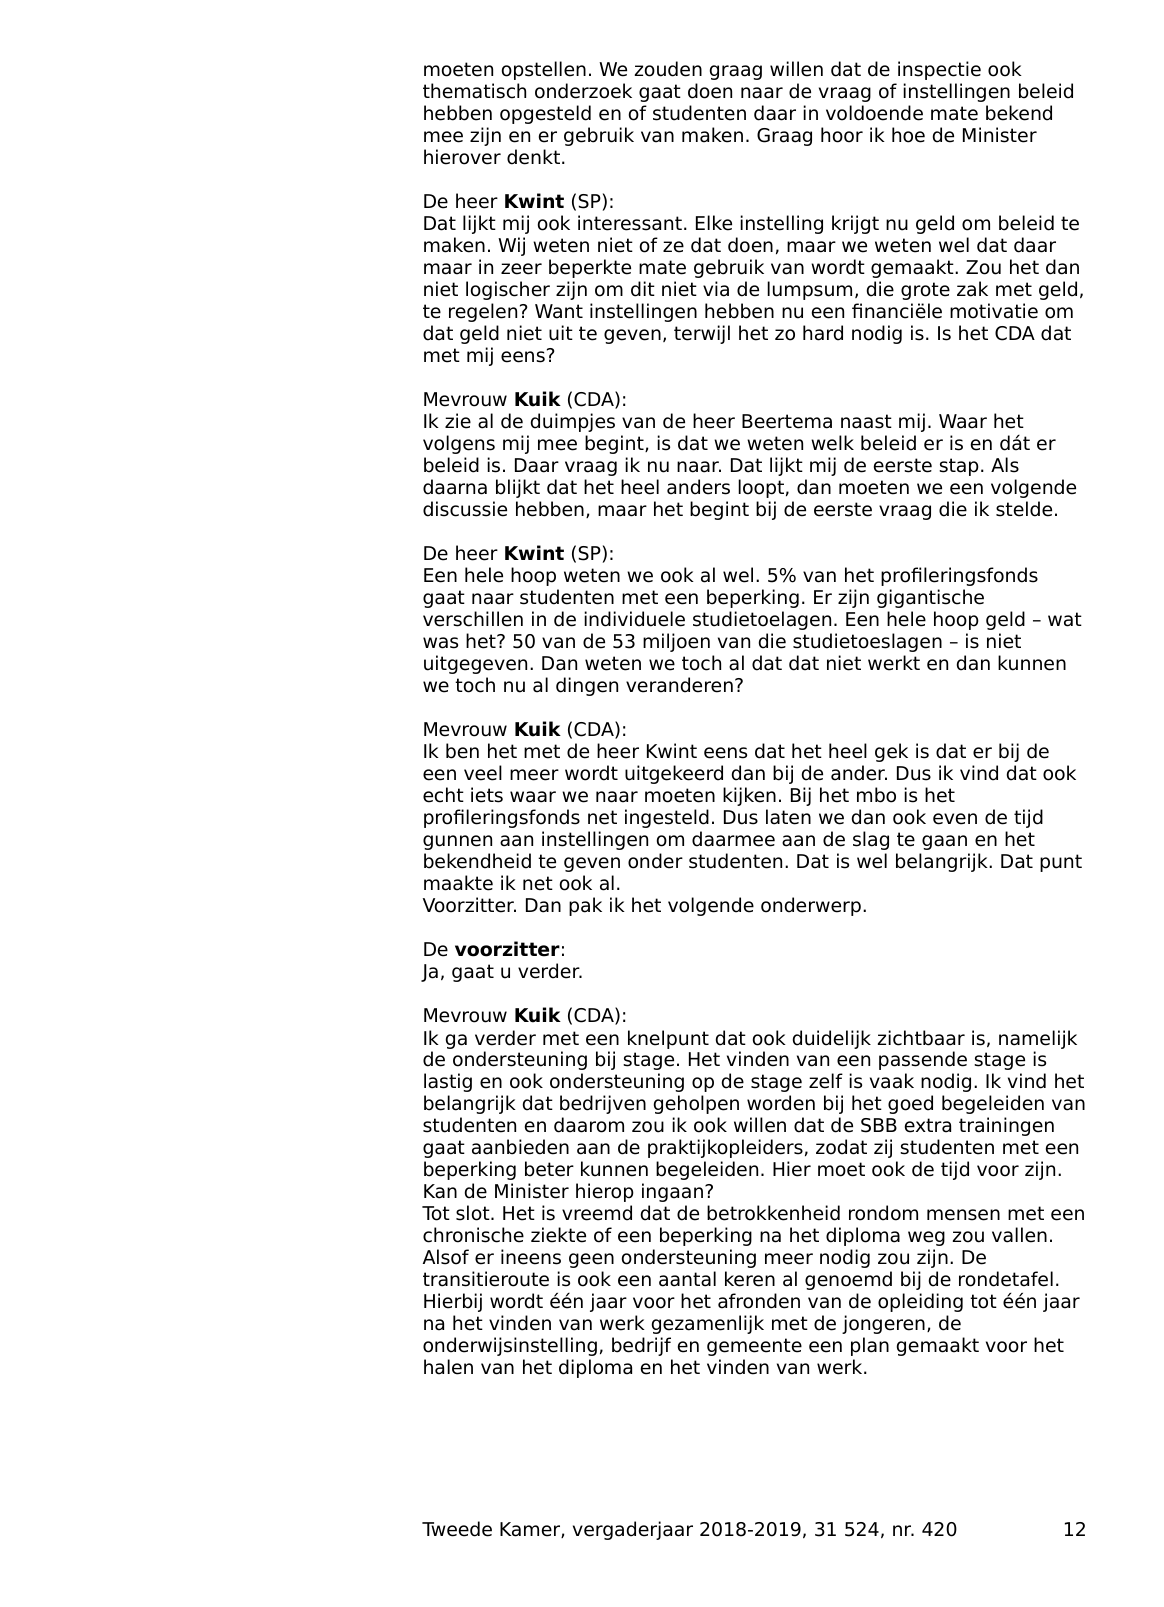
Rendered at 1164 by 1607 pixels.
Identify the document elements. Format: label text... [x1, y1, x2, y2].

text moeten opstellen. We zouden graag willen dat de inspectie ook thematisch onderzoek gaat doen naar de vraag of instellingen beleid hebben opgesteld en of studenten daar in voldoende mate bekend mee zijn en er gebruik van maken. Graag hoor ik hoe de Minister hierover denkt. [422, 59, 1087, 169]
text Voorzitter. Dan pak ik het volgende onderwerp. [422, 895, 1087, 917]
text Ik ben het met de heer Kwint eens dat het heel gek is dat er bij de een veel meer wordt uitgekeerd dan bij de ander. Dus ik vind dat ook echt iets waar we naar moeten kijken. Bij het mbo is het profileringsfonds net ingesteld. Dus laten we dan ook even de tijd gunnen aan instellingen om daarmee aan de slag te gaan en het bekendheid te geven onder studenten. Dat is wel belangrijk. Dat punt maakte ik net ook al. [422, 741, 1087, 895]
text Een hele hoop weten we ook al wel. 5% van het profileringsfonds gaat naar studenten met een beperking. Er zijn gigantische verschillen in de individuele studietoelagen. Een hele hoop geld – wat was het? 50 van de 53 miljoen van die studietoeslagen – is niet uitgegeven. Dan weten we toch al dat dat niet werkt en dan kunnen we toch nu al dingen veranderen? [422, 565, 1087, 697]
text Ja, gaat u verder. [422, 961, 1087, 983]
text Mevrouw Kuik (CDA): [422, 719, 1087, 741]
text Tot slot. Het is vreemd dat de betrokkenheid rondom mensen met een chronische ziekte of een beperking na het diploma weg zou vallen. Alsof er ineens geen ondersteuning meer nodig zou zijn. De transitieroute is ook een aantal keren al genoemd bij de rondetafel. Hierbij wordt één jaar voor het afronden van de opleiding tot één jaar na het vinden van werk gezamenlijk met de jongeren, de onderwijsinstelling, bedrijf en gemeente een plan gemaakt voor het halen van het diploma en het vinden van werk. [422, 1203, 1087, 1379]
text Ik zie al de duimpjes van de heer Beertema naast mij. Waar het volgens mij mee begint, is dat we weten welk beleid er is en dát er beleid is. Daar vraag ik nu naar. Dat lijkt mij de eerste stap. Als daarna blijkt dat het heel anders loopt, dan moeten we een volgende discussie hebben, maar het begint bij de eerste vraag die ik stelde. [422, 411, 1087, 521]
text Mevrouw Kuik (CDA): [422, 389, 1087, 411]
text De heer Kwint (SP): [422, 191, 1087, 213]
text De heer Kwint (SP): [422, 543, 1087, 565]
text Ik ga verder met een knelpunt dat ook duidelijk zichtbaar is, namelijk de ondersteuning bij stage. Het vinden van een passende stage is lastig en ook ondersteuning op de stage zelf is vaak nodig. Ik vind het belangrijk dat bedrijven geholpen worden bij het goed begeleiden van studenten en daarom zou ik ook willen dat de SBB extra trainingen gaat aanbieden aan de praktijkopleiders, zodat zij studenten met een beperking beter kunnen begeleiden. Hier moet ook de tijd voor zijn. Kan de Minister hierop ingaan? [422, 1027, 1087, 1203]
text Mevrouw Kuik (CDA): [422, 1005, 1087, 1027]
text Dat lijkt mij ook interessant. Elke instelling krijgt nu geld om beleid te maken. Wij weten niet of ze dat doen, maar we weten wel dat daar maar in zeer beperkte mate gebruik van wordt gemaakt. Zou het dan niet logischer zijn om dit niet via de lumpsum, die grote zak met geld, te regelen? Want instellingen hebben nu een financiële motivatie om dat geld niet uit te geven, terwijl het zo hard nodig is. Is het CDA dat met mij eens? [422, 213, 1087, 367]
text De voorzitter: [422, 939, 1087, 961]
